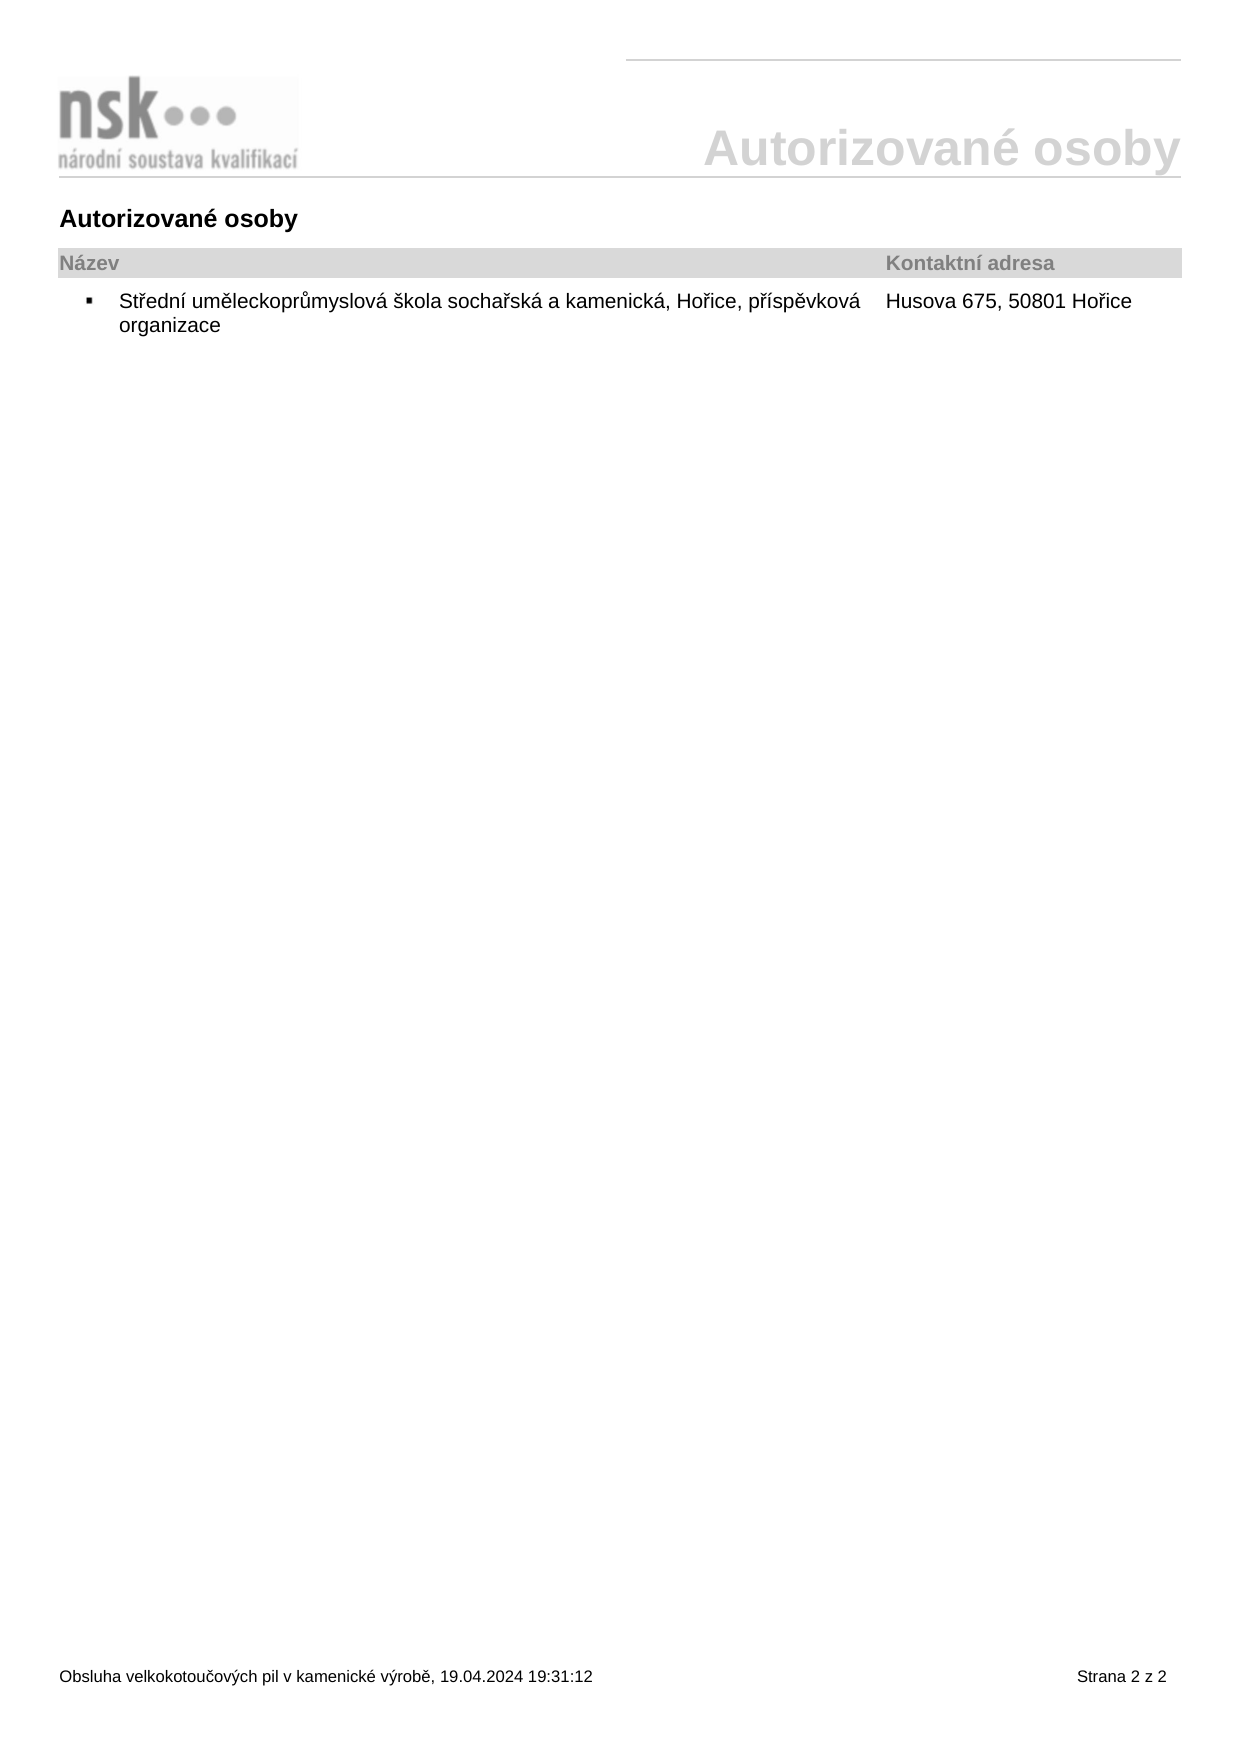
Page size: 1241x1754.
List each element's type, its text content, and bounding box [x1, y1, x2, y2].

table_cell [618, 194, 626, 200]
table_cell [618, 278, 626, 289]
table_cell [59, 236, 119, 248]
table_cell [886, 1448, 1167, 1658]
picture [59, 288, 119, 313]
table_cell [626, 236, 860, 248]
table_cell [119, 637, 481, 937]
table_cell [1167, 1448, 1181, 1658]
table_cell Kontaktní adresa [886, 250, 1180, 277]
table_cell [886, 236, 1167, 248]
table_cell [119, 194, 481, 200]
table_cell [481, 278, 617, 289]
table_cell [860, 1448, 886, 1658]
table_cell [860, 637, 886, 937]
table_cell [619, 59, 626, 170]
table_cell [59, 314, 119, 337]
table_cell [59, 637, 119, 937]
table_cell [860, 337, 886, 637]
table_cell [481, 1237, 617, 1448]
table_cell [860, 194, 886, 200]
table_cell [1167, 194, 1181, 200]
table_cell [1167, 1658, 1181, 1694]
table_cell [860, 278, 886, 289]
table_cell [618, 337, 626, 637]
table_cell [1167, 637, 1181, 937]
table_cell [1167, 278, 1181, 289]
table_cell [1167, 236, 1181, 248]
table_cell [59, 337, 119, 637]
table_cell [618, 637, 626, 937]
table_cell [119, 1237, 481, 1448]
table_cell [481, 1448, 617, 1658]
picture [57, 59, 619, 171]
table_cell [618, 937, 626, 1237]
table_cell [626, 1448, 860, 1658]
table_cell [886, 194, 1167, 200]
table_cell [59, 178, 1181, 194]
table_cell [481, 337, 617, 637]
table_cell [860, 937, 886, 1237]
table_cell [481, 171, 617, 176]
table_cell [481, 194, 617, 200]
table_cell [59, 278, 119, 288]
table_cell [481, 937, 617, 1237]
table_cell [1167, 1237, 1181, 1448]
table_cell [119, 1448, 481, 1658]
table_cell [860, 236, 886, 248]
table_cell [626, 937, 860, 1237]
table_cell [119, 937, 481, 1237]
table_cell [59, 171, 119, 176]
table_cell [618, 236, 626, 248]
table_cell [481, 637, 617, 937]
table_cell [59, 194, 119, 200]
table_cell [626, 278, 860, 289]
table_cell [119, 278, 481, 289]
table_cell [119, 171, 481, 176]
table_cell Obsluha velkokotoučových pil v kamenické výrobě, 19.04.2024 19:31:12 [59, 1658, 860, 1694]
table_cell [618, 1448, 626, 1658]
table_cell [886, 314, 1167, 337]
table_cell [59, 1237, 119, 1448]
table_cell [1167, 937, 1181, 1237]
table_cell [886, 337, 1167, 637]
table_cell [626, 637, 860, 937]
table_cell [119, 236, 481, 248]
table_cell [886, 1237, 1167, 1448]
table_cell [860, 1237, 886, 1448]
table_cell [626, 1237, 860, 1448]
table_cell [59, 937, 119, 1237]
table_cell [481, 236, 617, 248]
table_cell [886, 937, 1167, 1237]
table_cell Strana 2 z 2 [860, 1658, 1167, 1694]
table_cell [1167, 337, 1181, 637]
table_cell Název [60, 250, 885, 277]
table_cell Autorizované osoby [59, 200, 1181, 236]
table_cell [1167, 314, 1181, 337]
table_cell [119, 337, 481, 637]
table_cell [618, 170, 626, 176]
table_cell [59, 1448, 119, 1658]
table_cell Autorizované osoby [626, 61, 1181, 176]
table_cell [618, 1237, 626, 1448]
table_cell [626, 194, 860, 200]
table_cell [886, 637, 1167, 937]
table_cell [886, 278, 1167, 289]
table_cell Střední uměleckoprůmyslová škola sochařská a kamenická, Hořice, příspěvková organizace [119, 289, 886, 337]
table_cell [626, 337, 860, 637]
table_cell Husova 675, 50801 Hořice [886, 289, 1181, 314]
